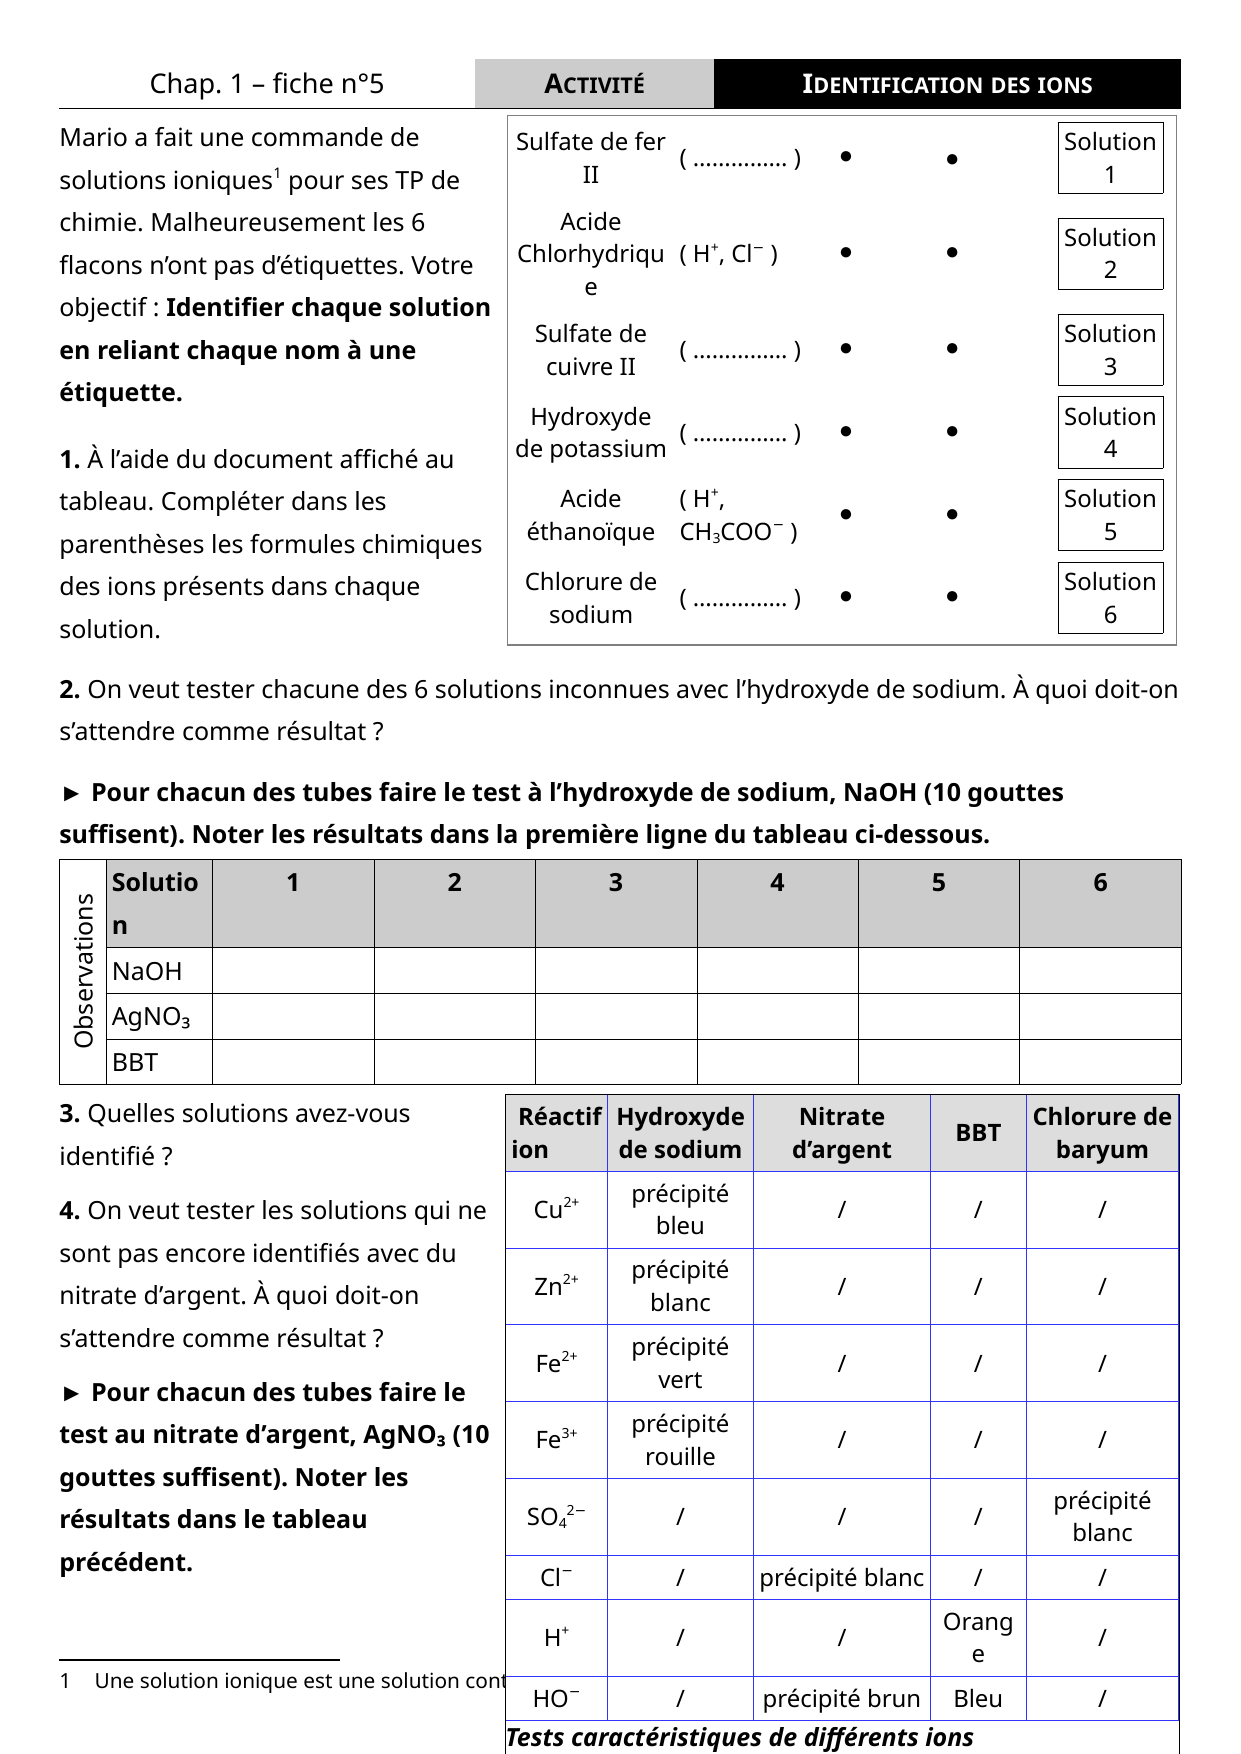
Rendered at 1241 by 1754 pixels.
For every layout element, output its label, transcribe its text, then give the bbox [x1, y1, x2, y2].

table_cell Cu2+ [506, 1172, 607, 1247]
list On veut tester les solutions qui ne sont pas encore identifiés avec du nitrate d’argent. À quoi doit-on s’attendre comme résultat ? [59, 1193, 505, 1354]
table_cell Orange [931, 1600, 1026, 1676]
text Mario a fait une commande de solutions ioniques pour ses TP de chimie. Malheureusement les 6 flacons n’ont pas d’étiquettes. Votre objectif : Identifier chaque solution en reliant chaque nom à une étiquette. [59, 120, 507, 409]
table_cell H+ [506, 1600, 607, 1676]
table_cell / [608, 1677, 753, 1720]
table_header Nitrate d’argent [754, 1095, 930, 1171]
table_header [893, 116, 939, 199]
table_header Chap. 1 – fiche n°5 [59, 59, 475, 108]
table_header Observations [60, 860, 106, 1084]
table_cell ( H+, Cl− ) [674, 199, 833, 308]
list Tests caractéristiques de différents ions [506, 1721, 1178, 1754]
table_cell [859, 994, 1019, 1038]
table_header Réactif ion [506, 1095, 607, 1171]
table_cell Solution 2 [1052, 199, 1169, 308]
table_cell Hydroxyde de potassium [508, 391, 674, 473]
table_cell précipité vert [608, 1325, 753, 1401]
text Une solution ionique est une solution contenant des ions. [59, 1666, 505, 1695]
table_cell HO− [506, 1677, 607, 1720]
table_cell Fe2+ [506, 1325, 607, 1401]
list Quelles solutions avez-vous identifié ? [59, 1096, 505, 1173]
table_cell ( …………… ) [674, 556, 833, 639]
table_cell Solution 5 [1052, 474, 1169, 556]
table_cell ● [939, 391, 1052, 473]
table_cell / [931, 1249, 1026, 1324]
table_cell [213, 994, 374, 1038]
table_cell ● [939, 308, 1052, 391]
table_cell / [931, 1325, 1026, 1401]
table_header 5 [859, 860, 1019, 947]
table_cell / [608, 1479, 753, 1554]
table_cell [698, 948, 858, 993]
table_cell Zn2+ [506, 1249, 607, 1324]
table_cell / [1027, 1249, 1178, 1324]
table_cell ● [833, 308, 892, 391]
table_cell AgNO₃ [107, 994, 212, 1038]
text [508, 116, 1176, 644]
table_cell précipité blanc [1027, 1479, 1178, 1554]
list Pour chacun des tubes faire le test à l’hydroxyde de sodium, NaOH (10 gouttes suffisent). Noter les résultats dans la première ligne du tableau ci-dessous. [59, 774, 1181, 851]
table_cell précipité bleu [608, 1172, 753, 1247]
table_cell [1020, 994, 1181, 1038]
table_cell ● [939, 199, 1052, 308]
table_cell / [754, 1600, 930, 1676]
table_cell [375, 948, 535, 993]
table_header Identification des ions [714, 59, 1181, 108]
table_cell / [608, 1600, 753, 1676]
table_cell / [1027, 1600, 1178, 1676]
table_cell / [1027, 1325, 1178, 1401]
table_cell [893, 556, 939, 639]
table_cell / [1027, 1677, 1178, 1720]
table_cell / [931, 1479, 1026, 1554]
table_cell [375, 994, 535, 1038]
table_cell ● [833, 391, 892, 473]
table_cell / [754, 1402, 930, 1478]
table_header 2 [375, 860, 535, 947]
table_header 1 [213, 860, 374, 947]
table_cell ● [833, 474, 892, 556]
table_cell précipité rouille [608, 1402, 753, 1478]
table_cell BBT [107, 1040, 212, 1084]
table_header Solution 1 [1052, 116, 1169, 199]
table_cell [893, 199, 939, 308]
table_cell / [754, 1479, 930, 1554]
table_cell / [754, 1172, 930, 1247]
table_cell / [754, 1249, 930, 1324]
table_cell [859, 948, 1019, 993]
table_cell Solution 6 [1052, 556, 1169, 639]
table_cell Cl− [506, 1556, 607, 1599]
table_cell / [1027, 1172, 1178, 1247]
table_cell / [931, 1172, 1026, 1247]
list On veut tester chacune des 6 solutions inconnues avec l’hydroxyde de sodium. À quoi doit-on s’attendre comme résultat ? [59, 671, 1181, 748]
table_cell [698, 1040, 858, 1084]
table_cell [698, 994, 858, 1038]
table_cell ( …………… ) [674, 308, 833, 391]
list Pour chacun des tubes faire le test au nitrate d’argent, AgNO₃ (10 gouttes suffisent). Noter les résultats dans le tableau précédent. [59, 1374, 505, 1579]
table_header Sulfate de fer II [508, 116, 674, 199]
table_cell [375, 1040, 535, 1084]
table_cell ● [939, 474, 1052, 556]
table_cell [1020, 948, 1181, 993]
table_cell ● [833, 199, 892, 308]
table_header 4 [698, 860, 858, 947]
table_cell / [1027, 1402, 1178, 1478]
table_cell Bleu [931, 1677, 1026, 1720]
table_cell [536, 994, 697, 1038]
table_cell [213, 1040, 374, 1084]
table_cell précipité brun [754, 1677, 930, 1720]
table_header Chlorure de baryum [1027, 1095, 1178, 1171]
table_cell [213, 948, 374, 993]
table_cell [859, 1040, 1019, 1084]
table_cell ( …………… ) [674, 391, 833, 473]
table_cell Acide éthanoïque [508, 474, 674, 556]
table_cell [893, 308, 939, 391]
table_cell / [754, 1325, 930, 1401]
table_cell ( H+, CH3COO− ) [674, 474, 833, 556]
table_cell NaOH [107, 948, 212, 993]
table_header Activité [475, 59, 714, 108]
table_cell [1020, 1040, 1181, 1084]
table_cell / [608, 1556, 753, 1599]
table_cell Fe3+ [506, 1402, 607, 1478]
list À l’aide du document affiché au tableau. Compléter dans les parenthèses les formules chimiques des ions présents dans chaque solution. [59, 441, 507, 645]
table_cell [893, 474, 939, 556]
table_header ● [833, 116, 892, 199]
table_header ● [939, 116, 1052, 199]
table_cell [893, 391, 939, 473]
table_header Hydroxyde de sodium [608, 1095, 753, 1171]
table_cell Solution 3 [1052, 308, 1169, 391]
table_cell Chlorure de sodium [508, 556, 674, 639]
table_cell précipité blanc [754, 1556, 930, 1599]
table_cell Sulfate de cuivre II [508, 308, 674, 391]
table_header 6 [1020, 860, 1181, 947]
table_cell SO42− [506, 1479, 607, 1554]
table_header ( …………… ) [674, 116, 833, 199]
table_cell / [1027, 1556, 1178, 1599]
table_header BBT [931, 1095, 1026, 1171]
table_cell précipité blanc [608, 1249, 753, 1324]
table_cell Solution 4 [1052, 391, 1169, 473]
table_header Solution [107, 860, 212, 947]
table_cell / [931, 1556, 1026, 1599]
table_cell [536, 1040, 697, 1084]
table_header 3 [536, 860, 697, 947]
table_cell / [931, 1402, 1026, 1478]
table_cell ● [833, 556, 892, 639]
table_cell Acide Chlorhydrique [508, 199, 674, 308]
table_cell ● [939, 556, 1052, 639]
table_cell [536, 948, 697, 993]
